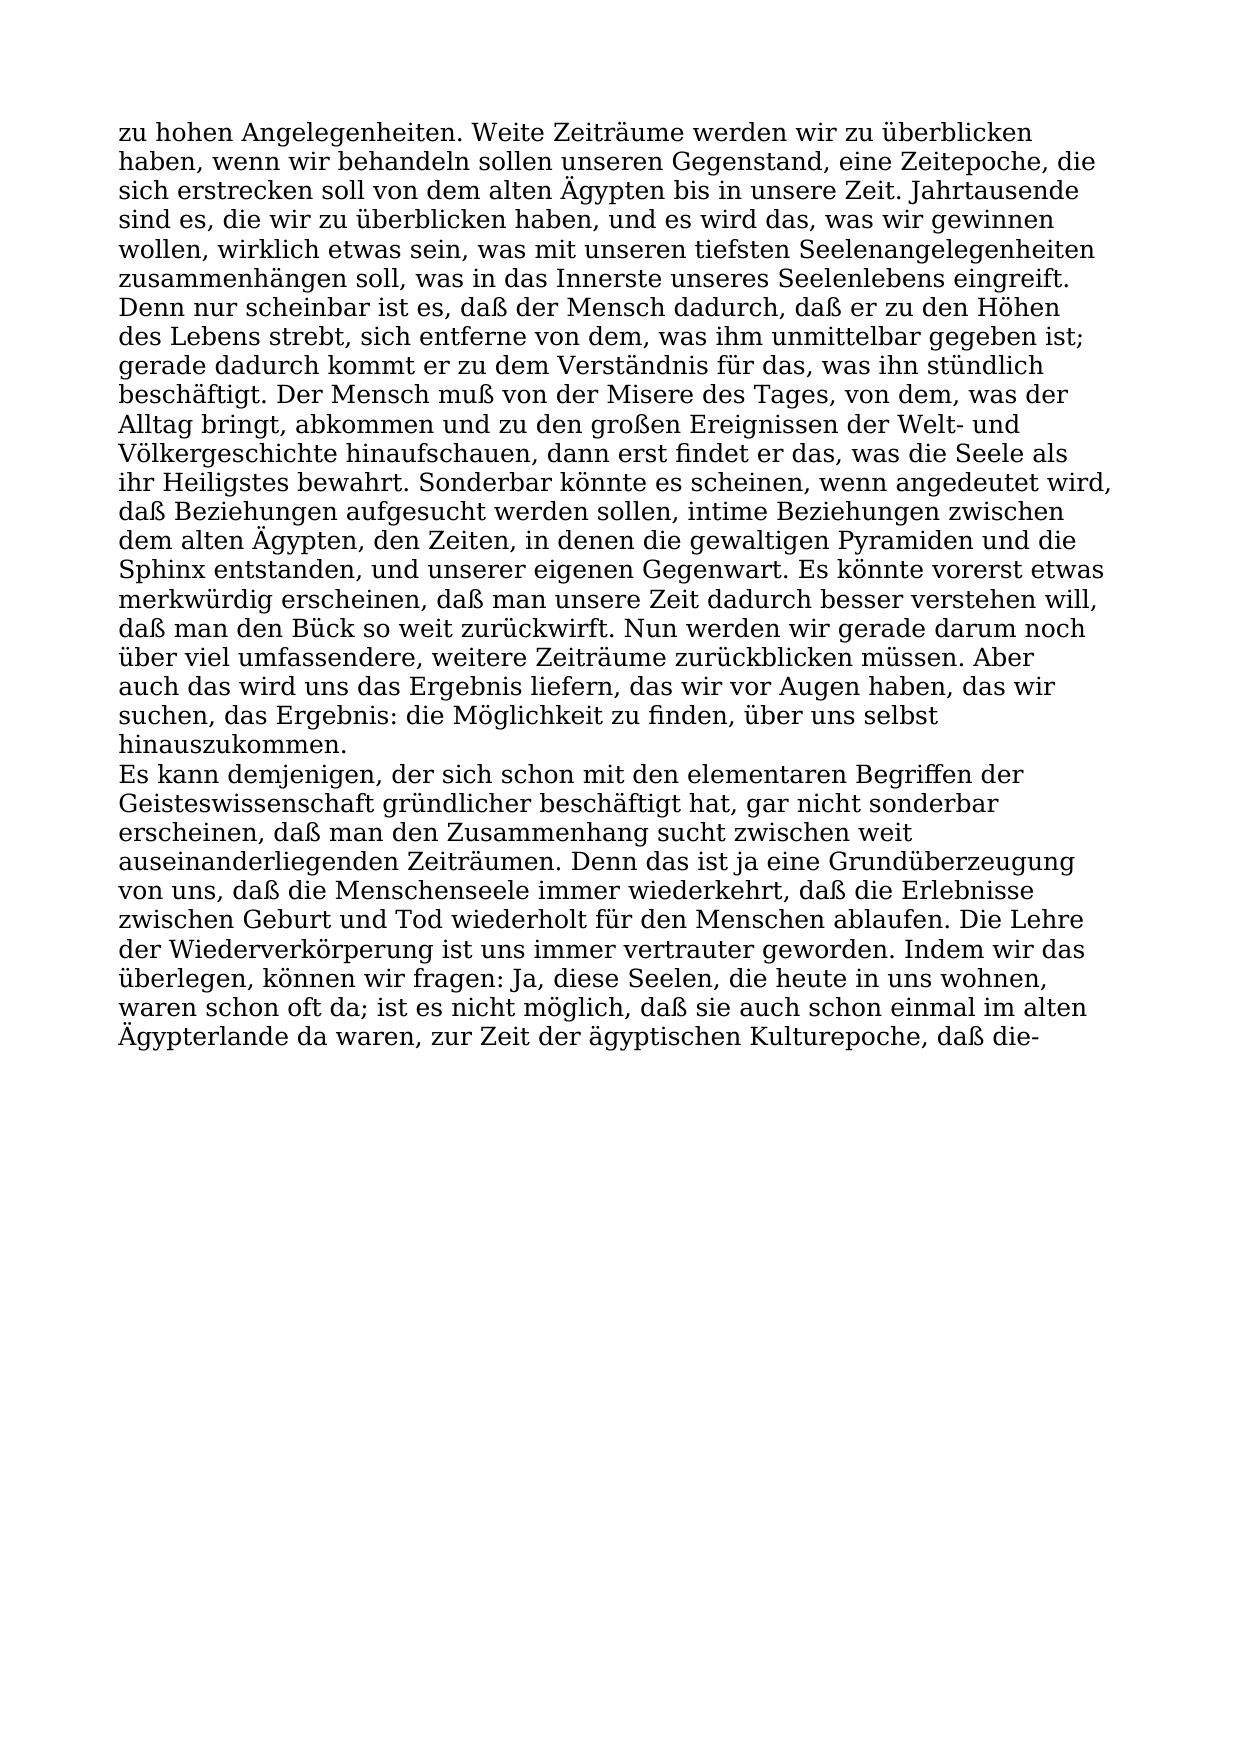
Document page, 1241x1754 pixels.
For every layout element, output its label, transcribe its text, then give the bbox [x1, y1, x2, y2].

text Völkergeschichte hinaufschauen, dann erst findet er das, was die Seele als [118, 439, 1122, 468]
text gerade dadurch kommt er zu dem Verständnis für das, was ihn stündlich [118, 351, 1122, 381]
text auseinanderliegenden Zeiträumen. Denn das ist ja eine Grundüberzeugung [118, 847, 1122, 876]
text Alltag bringt, abkommen und zu den großen Ereignissen der Welt- und [118, 410, 1122, 439]
text über viel umfassendere, weitere Zeiträume zurückblicken müssen. Aber [118, 643, 1122, 672]
text Geisteswissenschaft gründlicher beschäftigt hat, gar nicht sonderbar [118, 789, 1122, 818]
text Es kann demjenigen, der sich schon mit den elementaren Begriffen der [118, 760, 1122, 789]
text zusammenhängen soll, was in das Innerste unseres Seelenlebens eingreift. [118, 264, 1122, 293]
text ihr Heiligstes bewahrt. Sonderbar könnte es scheinen, wenn angedeutet wird, [118, 468, 1122, 497]
text sich erstrecken soll von dem alten Ägypten bis in unsere Zeit. Jahrtausende [118, 176, 1122, 206]
text suchen, das Ergebnis: die Möglichkeit zu finden, über uns selbst [118, 701, 1122, 731]
text Ägypterlande da waren, zur Zeit der ägyptischen Kulturepoche, daß die- [118, 1022, 1122, 1051]
text der Wiederverkörperung ist uns immer vertrauter geworden. Indem wir das [118, 935, 1122, 964]
text des Lebens strebt, sich entferne von dem, was ihm unmittelbar gegeben ist; [118, 322, 1122, 351]
text auch das wird uns das Ergebnis liefern, das wir vor Augen haben, das wir [118, 672, 1122, 701]
text daß Beziehungen aufgesucht werden sollen, intime Beziehungen zwischen [118, 497, 1122, 526]
text wollen, wirklich etwas sein, was mit unseren tiefsten Seelenangelegenheiten [118, 235, 1122, 264]
text daß man den Bück so weit zurückwirft. Nun werden wir gerade darum noch [118, 614, 1122, 643]
text hinauszukommen. [118, 731, 1122, 760]
text haben, wenn wir behandeln sollen unseren Gegenstand, eine Zeitepoche, die [118, 147, 1122, 176]
text zwischen Geburt und Tod wiederholt für den Menschen ablaufen. Die Lehre [118, 906, 1122, 935]
text von uns, daß die Menschenseele immer wiederkehrt, daß die Erlebnisse [118, 876, 1122, 906]
text zu hohen Angelegenheiten. Weite Zeiträume werden wir zu überblicken [118, 118, 1122, 147]
text dem alten Ägypten, den Zeiten, in denen die gewaltigen Pyramiden und die [118, 526, 1122, 556]
text Denn nur scheinbar ist es, daß der Mensch dadurch, daß er zu den Höhen [118, 293, 1122, 322]
text überlegen, können wir fragen: Ja, diese Seelen, die heute in uns wohnen, [118, 964, 1122, 993]
text waren schon oft da; ist es nicht möglich, daß sie auch schon einmal im alten [118, 993, 1122, 1022]
text merkwürdig erscheinen, daß man unsere Zeit dadurch besser verstehen will, [118, 585, 1122, 614]
text beschäftigt. Der Mensch muß von der Misere des Tages, von dem, was der [118, 381, 1122, 410]
text erscheinen, daß man den Zusammenhang sucht zwischen weit [118, 818, 1122, 847]
text Sphinx entstanden, und unserer eigenen Gegenwart. Es könnte vorerst etwas [118, 556, 1122, 585]
text sind es, die wir zu überblicken haben, und es wird das, was wir gewinnen [118, 206, 1122, 235]
